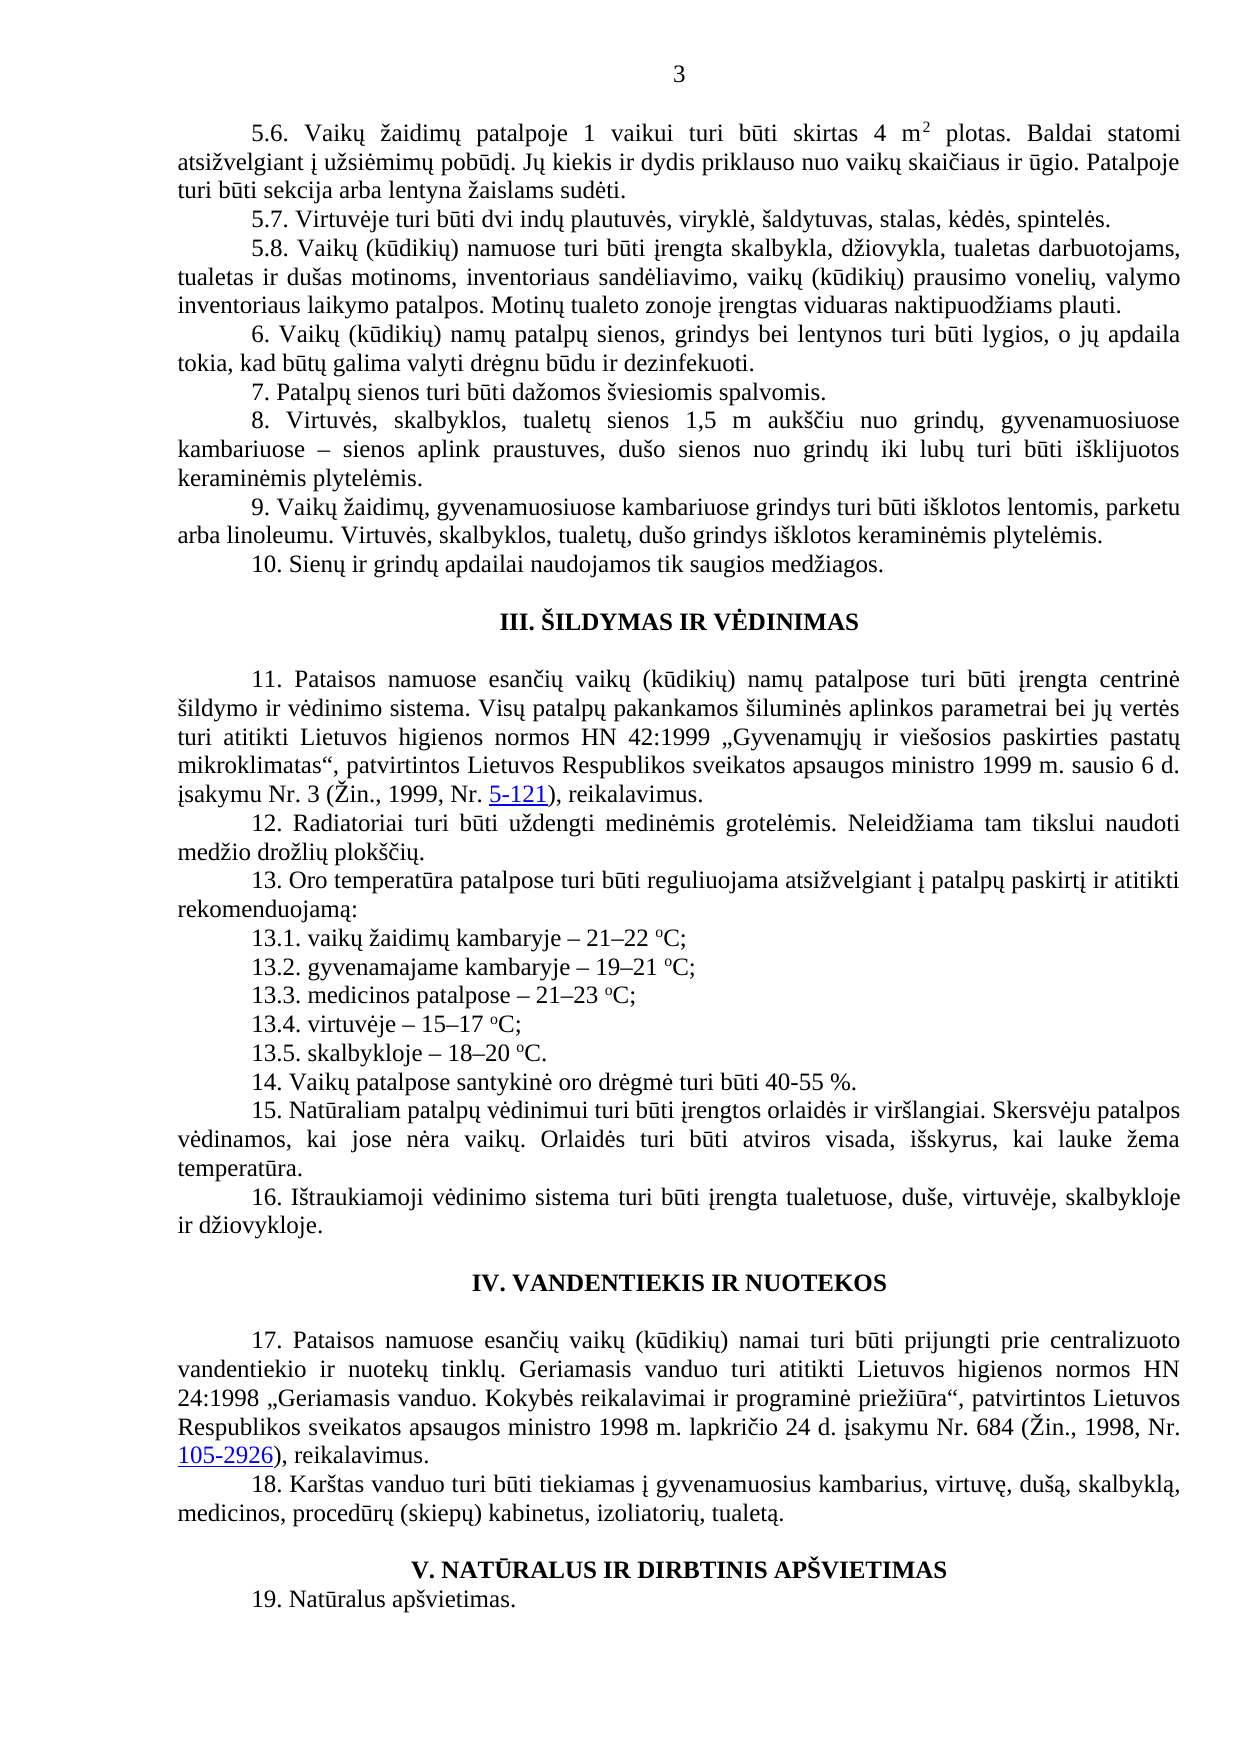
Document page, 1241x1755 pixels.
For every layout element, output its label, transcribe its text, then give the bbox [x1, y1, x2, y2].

text 13.2. gyvenamajame kambaryje – 19–21 oC; [177, 952, 1181, 981]
text 11. Pataisos namuose esančių vaikų (kūdikių) namų patalpose turi būti įrengta centrinė šildymo ir vėdinimo sistema. Visų patalpų pakankamos šiluminės aplinkos parametrai bei jų vertės turi atitikti Lietuvos higienos normos HN 42:1999 „Gyvenamųjų ir viešosios paskirties pastatų mikroklimatas“, patvirtintos Lietuvos Respublikos sveikatos apsaugos ministro 1999 m. sausio 6 d. įsakymu Nr. 3 (Žin., 1999, Nr. 5-121), reikalavimus. [177, 664, 1181, 808]
text 5.7. Virtuvėje turi būti dvi indų plautuvės, viryklė, šaldytuvas, stalas, kėdės, spintelės. [177, 204, 1181, 233]
text 13.5. skalbykloje – 18–20 oC. [177, 1038, 1181, 1067]
text 19. Natūralus apšvietimas. [177, 1584, 1181, 1613]
text 7. Patalpų sienos turi būti dažomos šviesiomis spalvomis. [177, 377, 1181, 406]
text 13.4. virtuvėje – 15–17 oC; [177, 1009, 1181, 1038]
text IV. VANDENTIEKIS IR NUOTEKOS [177, 1268, 1181, 1297]
text 5.8. Vaikų (kūdikių) namuose turi būti įrengta skalbykla, džiovykla, tualetas darbuotojams, tualetas ir dušas motinoms, inventoriaus sandėliavimo, vaikų (kūdikių) prausimo vonelių, valymo inventoriaus laikymo patalpos. Motinų tualeto zonoje įrengtas viduaras naktipuodžiams plauti. [177, 233, 1181, 319]
text 13.1. vaikų žaidimų kambaryje – 21–22 oC; [177, 923, 1181, 952]
text 9. Vaikų žaidimų, gyvenamuosiuose kambariuose grindys turi būti išklotos lentomis, parketu arba linoleumu. Virtuvės, skalbyklos, tualetų, dušo grindys išklotos keraminėmis plytelėmis. [177, 492, 1181, 549]
text 13.3. medicinos patalpose – 21–23 oC; [177, 981, 1181, 1009]
text 8. Virtuvės, skalbyklos, tualetų sienos 1,5 m aukščiu nuo grindų, gyvenamuosiuose kambariuose – sienos aplink praustuves, dušo sienos nuo grindų iki lubų turi būti išklijuotos keraminėmis plytelėmis. [177, 406, 1181, 492]
text 13. Oro temperatūra patalpose turi būti reguliuojama atsižvelgiant į patalpų paskirtį ir atitikti rekomenduojamą: [177, 866, 1181, 923]
text 16. Ištraukiamoji vėdinimo sistema turi būti įrengta tualetuose, duše, virtuvėje, skalbykloje ir džiovykloje. [177, 1182, 1181, 1239]
text 18. Karštas vanduo turi būti tiekiamas į gyvenamuosius kambarius, virtuvę, dušą, skalbyklą, medicinos, procedūrų (skiepų) kabinetus, izoliatorių, tualetą. [177, 1469, 1181, 1527]
text V. NATŪRALUS IR DIRBTINIS APŠVIETIMAS [177, 1556, 1181, 1584]
text 5.6. Vaikų žaidimų patalpoje 1 vaikui turi būti skirtas 4 m2 plotas. Baldai statomi atsižvelgiant į užsiėmimų pobūdį. Jų kiekis ir dydis priklauso nuo vaikų skaičiaus ir ūgio. Patalpoje turi būti sekcija arba lentyna žaislams sudėti. [177, 118, 1181, 204]
text 17. Pataisos namuose esančių vaikų (kūdikių) namai turi būti prijungti prie centralizuoto vandentiekio ir nuotekų tinklų. Geriamasis vanduo turi atitikti Lietuvos higienos normos HN 24:1998 „Geriamasis vanduo. Kokybės reikalavimai ir programinė priežiūra“, patvirtintos Lietuvos Respublikos sveikatos apsaugos ministro 1998 m. lapkričio 24 d. įsakymu Nr. 684 (Žin., 1998, Nr. 105-2926), reikalavimus. [177, 1326, 1181, 1469]
text 10. Sienų ir grindų apdailai naudojamos tik saugios medžiagos. [177, 549, 1181, 578]
text 6. Vaikų (kūdikių) namų patalpų sienos, grindys bei lentynos turi būti lygios, o jų apdaila tokia, kad būtų galima valyti drėgnu būdu ir dezinfekuoti. [177, 319, 1181, 377]
text 12. Radiatoriai turi būti uždengti medinėmis grotelėmis. Neleidžiama tam tikslui naudoti medžio drožlių plokščių. [177, 808, 1181, 866]
text 15. Natūraliam patalpų vėdinimui turi būti įrengtos orlaidės ir viršlangiai. Skersvėju patalpos vėdinamos, kai jose nėra vaikų. Orlaidės turi būti atviros visada, išskyrus, kai lauke žema temperatūra. [177, 1096, 1181, 1182]
text III. ŠILDYMAS IR VĖDINIMAS [177, 607, 1181, 636]
text 14. Vaikų patalpose santykinė oro drėgmė turi būti 40-55 %. [177, 1067, 1181, 1096]
